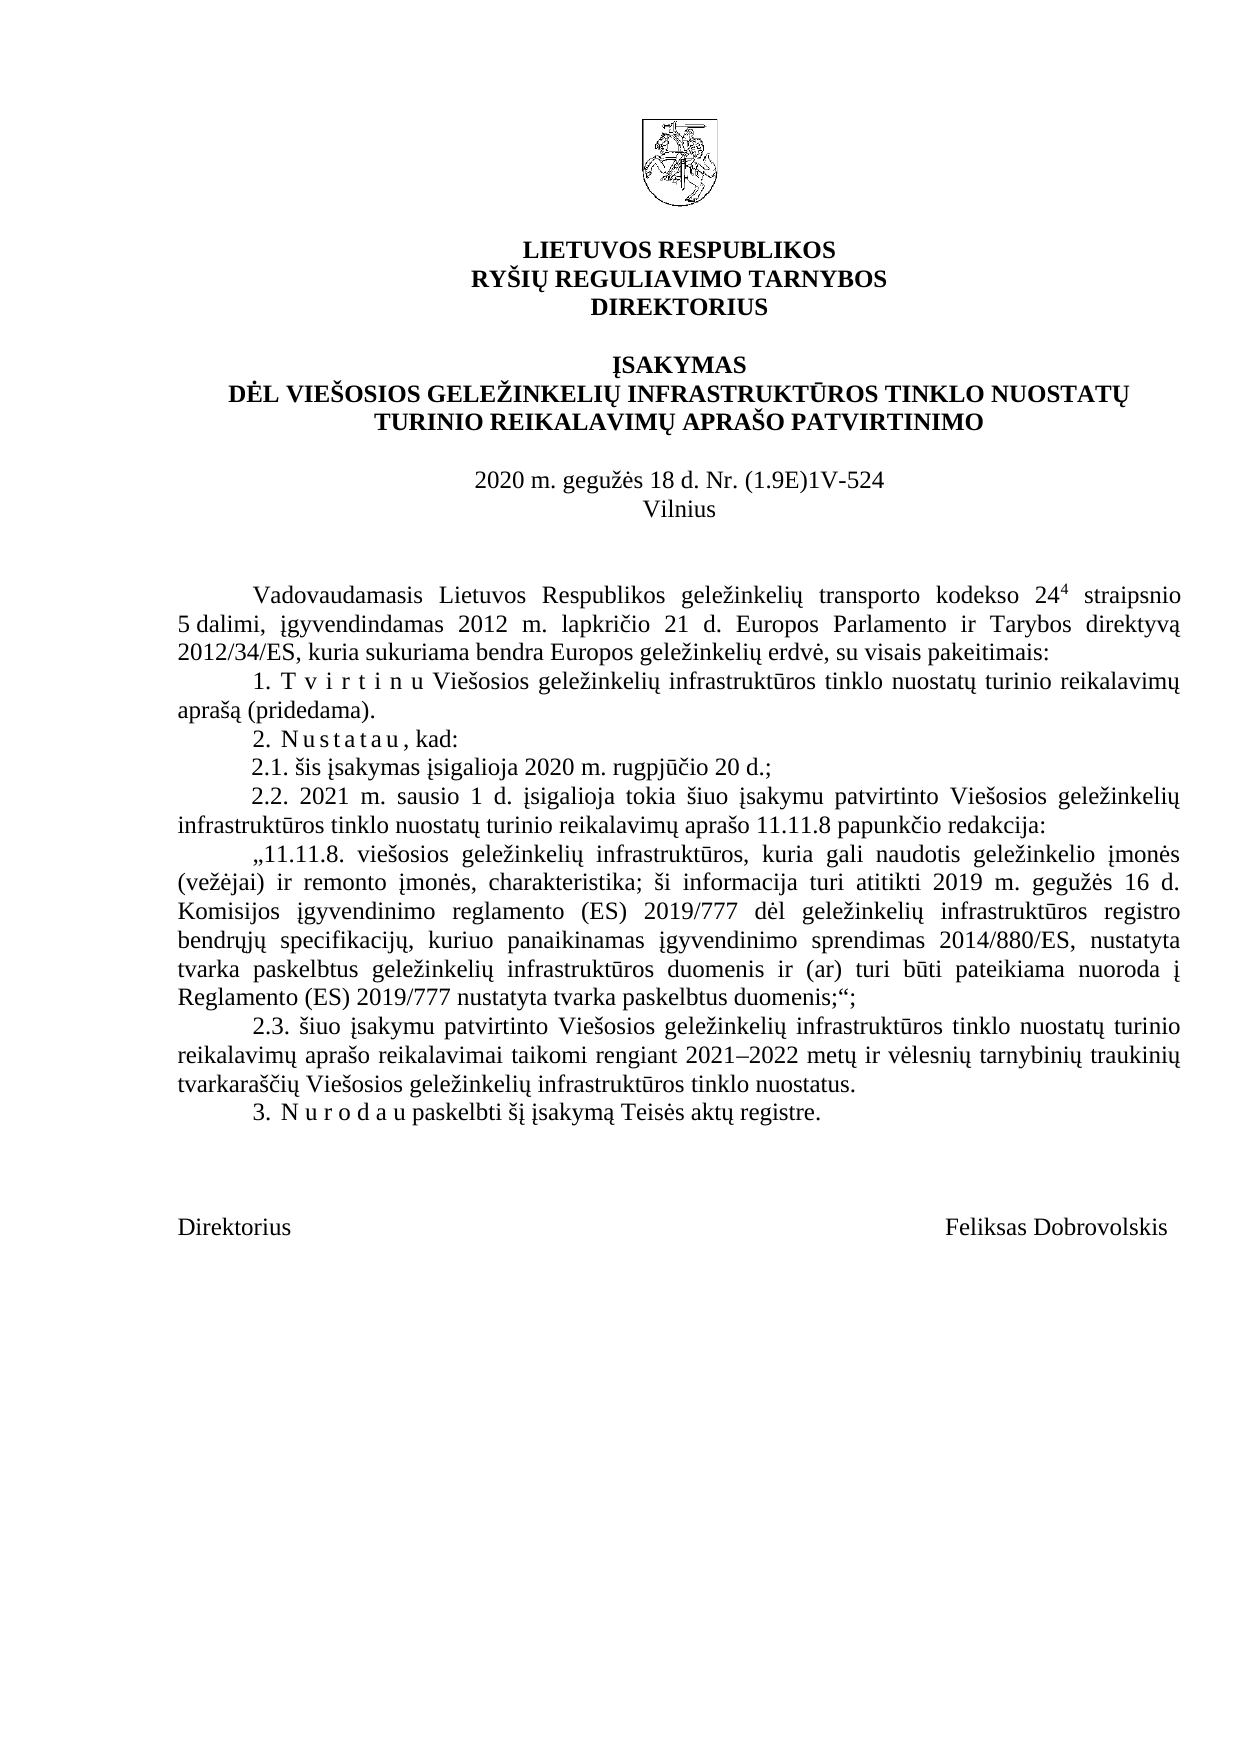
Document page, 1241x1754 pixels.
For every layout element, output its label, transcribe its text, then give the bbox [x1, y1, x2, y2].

text 2.2. 2021 m. sausio 1 d. įsigalioja tokia šiuo įsakymu patvirtinto Viešosios geležinkelių infrastruktūros tinklo nuostatų turinio reikalavimų aprašo 11.11.8 papunkčio redakcija: [177, 781, 1181, 839]
text 2. Nustatau, kad: [177, 724, 1181, 752]
text Direktorius Feliksas Dobrovolskis [177, 1212, 1181, 1241]
text 2020 m. gegužės 18 d. Nr. (1.9E)1V-524 [177, 465, 1181, 494]
text Vadovaudamasis Lietuvos Respublikos geležinkelių transporto kodekso 244 straipsnio 5 dalimi, įgyvendindamas 2012 m. lapkričio 21 d. Europos Parlamento ir Tarybos direktyvą 2012/34/ES, kuria sukuriama bendra Europos geležinkelių erdvė, su visais pakeitimais: [177, 580, 1181, 666]
text Vilnius [177, 494, 1181, 522]
text 1. T v i r t i n u Viešosios geležinkelių infrastruktūros tinklo nuostatų turinio reikalavimų aprašą (pridedama). [177, 666, 1181, 724]
text „11.11.8. viešosios geležinkelių infrastruktūros, kuria gali naudotis geležinkelio įmonės (vežėjai) ir remonto įmonės, charakteristika; ši informacija turi atitikti 2019 m. gegužės 16 d. Komisijos įgyvendinimo reglamento (ES) 2019/777 dėl geležinkelių infrastruktūros registro bendrųjų specifikacijų, kuriuo panaikinamas įgyvendinimo sprendimas 2014/880/ES, nustatyta tvarka paskelbtus geležinkelių infrastruktūros duomenis ir (ar) turi būti pateikiama nuoroda į Reglamento (ES) 2019/777 nustatyta tvarka paskelbtus duomenis;“; [177, 839, 1181, 1011]
text ĮSAKYMAS [177, 350, 1181, 379]
text DIREKTORIUS [177, 292, 1181, 321]
text RYŠIŲ REGULIAVIMO TARNYBOS [177, 264, 1181, 292]
text 3. N u r o d a u paskelbti šį įsakymą Teisės aktų registre. [177, 1097, 1181, 1126]
text 2.3. šiuo įsakymu patvirtinto Viešosios geležinkelių infrastruktūros tinklo nuostatų turinio reikalavimų aprašo reikalavimai taikomi rengiant 2021–2022 metų ir vėlesnių tarnybinių traukinių tvarkaraščių Viešosios geležinkelių infrastruktūros tinklo nuostatus. [177, 1011, 1181, 1097]
text 2.1. šis įsakymas įsigalioja 2020 m. rugpjūčio 20 d.; [177, 752, 1181, 781]
text DĖL VIEŠOSIOS GELEŽINKELIŲ INFRASTRUKTŪROS TINKLO NUOSTATŲ TURINIO REIKALAVIMŲ APRAŠO PATVIRTINIMO [177, 379, 1181, 436]
text LIETUVOS RESPUBLIKOS [177, 235, 1181, 264]
